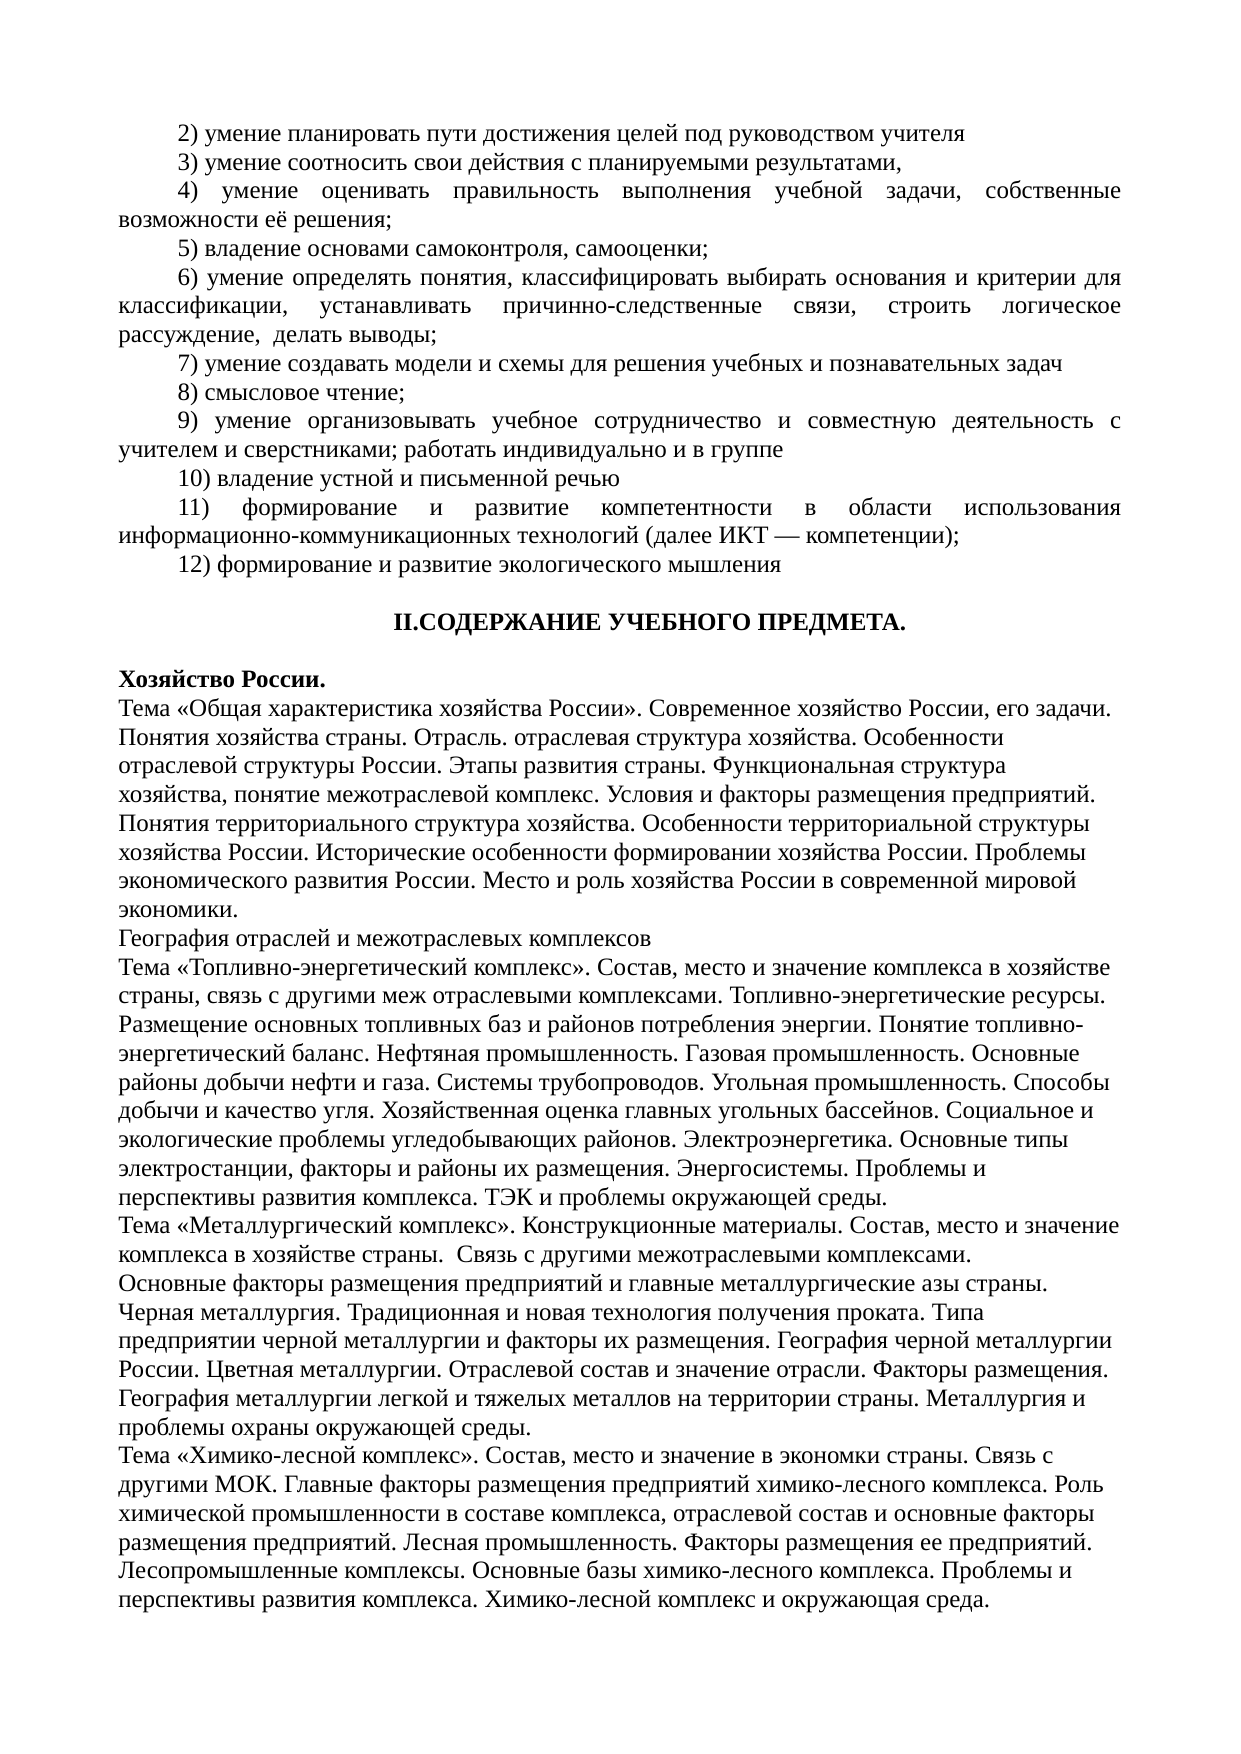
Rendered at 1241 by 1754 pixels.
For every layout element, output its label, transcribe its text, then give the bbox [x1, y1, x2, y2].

text 7) умение создавать модели и схемы для решения учебных и познавательных задач [118, 348, 1122, 377]
text 3) умение соотносить свои действия с планируемыми результатами, [118, 147, 1122, 176]
text Основные факторы размещения предприятий и главные металлургические азы страны. Черная металлургия. Традиционная и новая технология получения проката. Типа предприятии черной металлургии и факторы их размещения. География черной металлургии России. Цветная металлургии. Отраслевой состав и значение отрасли. Факторы размещения. География металлургии легкой и тяжелых металлов на территории страны. Металлургия и проблемы охраны окружающей среды. [118, 1268, 1122, 1441]
text 5) владение основами самоконтроля, самооценки; [118, 233, 1122, 262]
text 8) смысловое чтение; [118, 377, 1122, 406]
text 12) формирование и развитие экологического мышления [118, 549, 1122, 578]
text II.СОДЕРЖАНИЕ УЧЕБНОГО ПРЕДМЕТА. [118, 607, 1122, 636]
text Тема «Химико-лесной комплекс». Состав, место и значение в экономки страны. Связь с другими МОК. Главные факторы размещения предприятий химико-лесного комплекса. Роль химической промышленности в составе комплекса, отраслевой состав и основные факторы размещения предприятий. Лесная промышленность. Факторы размещения ее предприятий. Лесопромышленные комплексы. Основные базы химико-лесного комплекса. Проблемы и перспективы развития комплекса. Химико-лесной комплекс и окружающая среда. [118, 1441, 1122, 1613]
text 9) умение организовывать учебное сотрудничество и совместную деятельность с учителем и сверстниками; работать индивидуально и в группе [118, 406, 1122, 463]
text География отраслей и межотраслевых комплексов [118, 923, 1122, 952]
text 6) умение определять понятия, классифицировать выбирать основания и критерии для классификации, устанавливать причинно-следственные связи, строить логическое рассуждение, делать выводы; [118, 262, 1122, 348]
text Тема «Топливно-энергетический комплекс». Состав, место и значение комплекса в хозяйстве страны, связь с другими меж отраслевыми комплексами. Топливно-энергетические ресурсы. Размещение основных топливных баз и районов потребления энергии. Понятие топливно-энергетический баланс. Нефтяная промышленность. Газовая промышленность. Основные районы добычи нефти и газа. Системы трубопроводов. Угольная промышленность. Способы добычи и качество угля. Хозяйственная оценка главных угольных бассейнов. Социальное и экологические проблемы угледобывающих районов. Электроэнергетика. Основные типы электростанции, факторы и районы их размещения. Энергосистемы. Проблемы и перспективы развития комплекса. ТЭК и проблемы окружающей среды. [118, 952, 1122, 1211]
text Тема «Общая характеристика хозяйства России». Современное хозяйство России, его задачи. Понятия хозяйства страны. Отрасль. отраслевая структура хозяйства. Особенности отраслевой структуры России. Этапы развития страны. Функциональная структура хозяйства, понятие межотраслевой комплекс. Условия и факторы размещения предприятий. Понятия территориального структура хозяйства. Особенности территориальной структуры хозяйства России. Исторические особенности формировании хозяйства России. Проблемы экономического развития России. Место и роль хозяйства России в современной мировой экономики. [118, 693, 1122, 923]
text Хозяйство России. [118, 664, 1122, 693]
text Тема «Металлургический комплекс». Конструкционные материалы. Состав, место и значение комплекса в хозяйстве страны. Связь с другими межотраслевыми комплексами. [118, 1211, 1122, 1268]
text 10) владение устной и письменной речью [118, 463, 1122, 492]
text 11) формирование и развитие компетентности в области использования информационно-коммуникационных технологий (далее ИКТ — компетенции); [118, 492, 1122, 549]
text 2) умение планировать пути достижения целей под руководством учителя [118, 118, 1122, 147]
text 4) умение оценивать правильность выполнения учебной задачи, собственные возможности её решения; [118, 176, 1122, 233]
